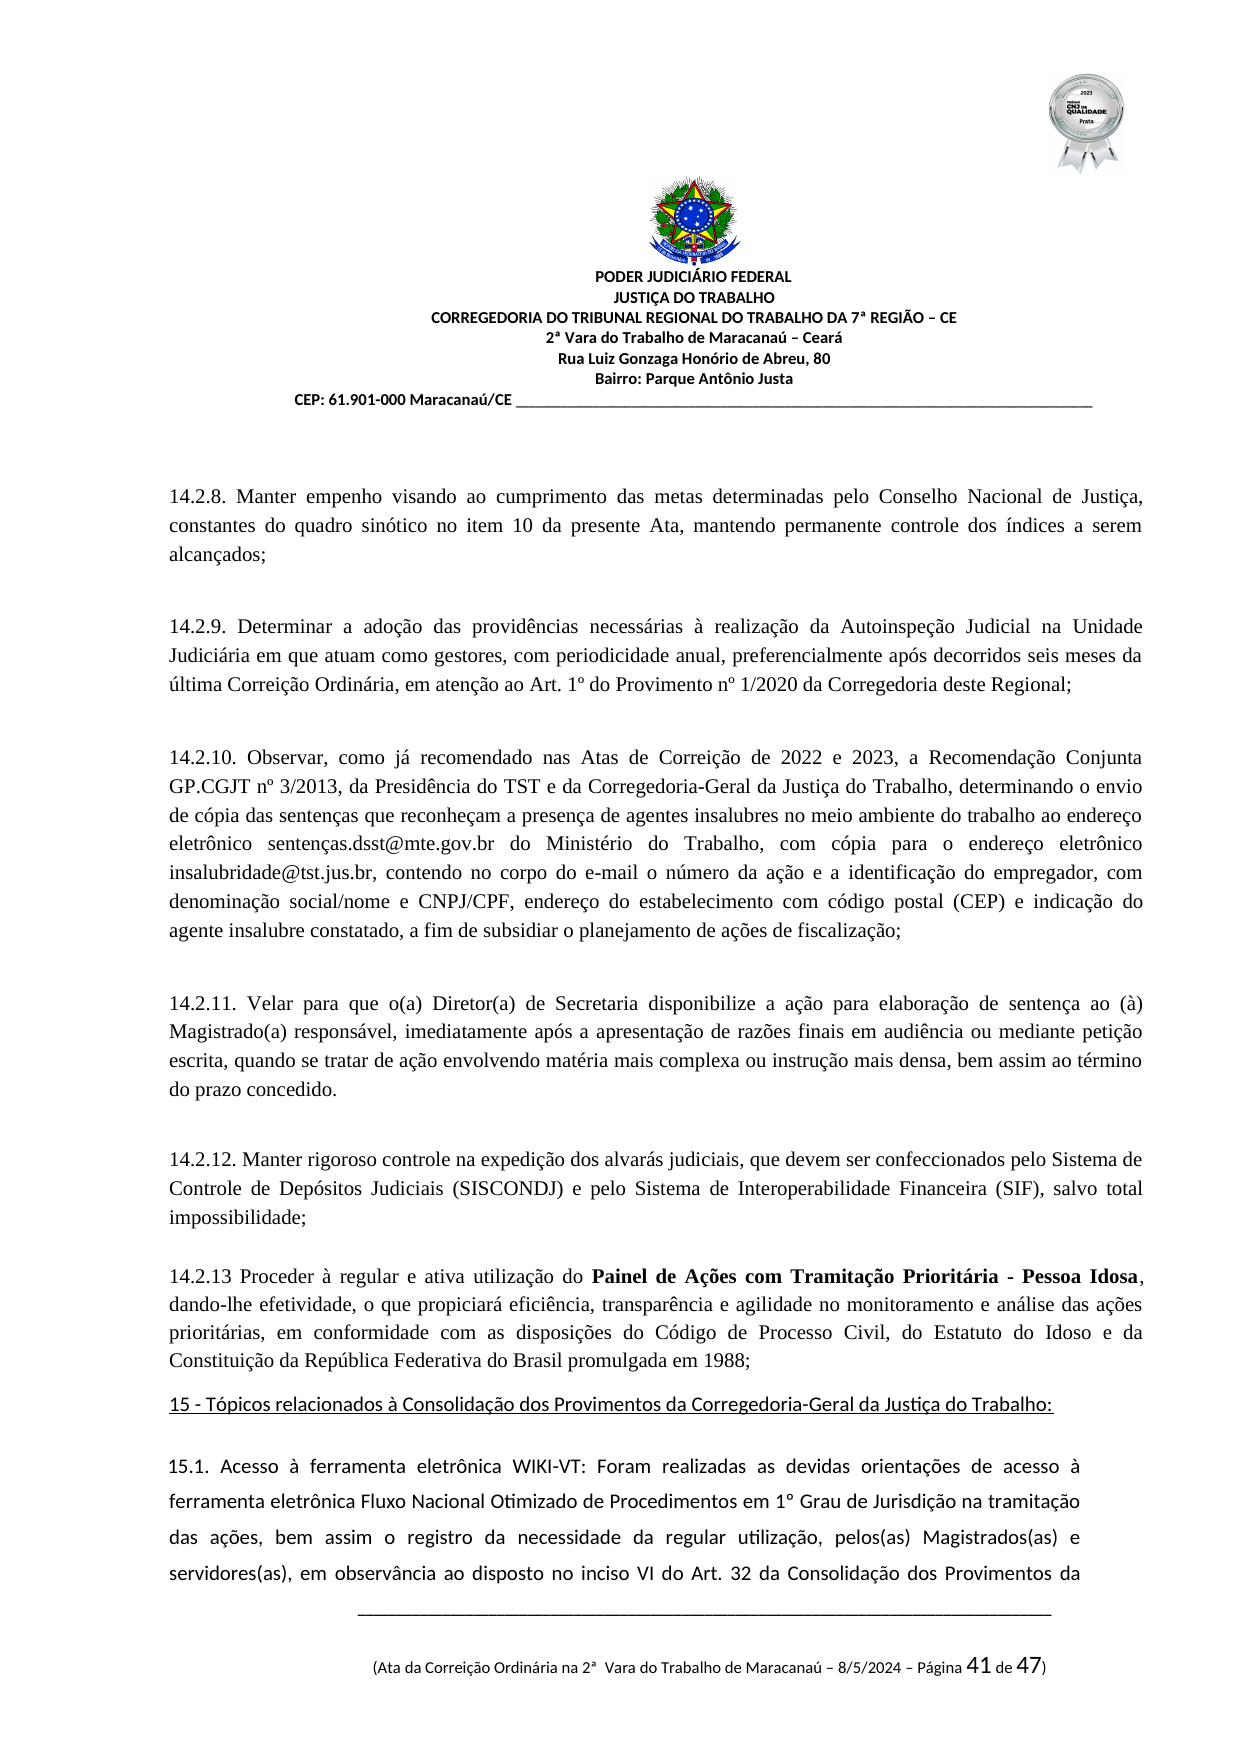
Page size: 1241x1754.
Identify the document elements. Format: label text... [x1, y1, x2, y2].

text 14.2.9. Determinar a adoção das providências necessárias à realização da Autoinspeção Judicial na Unidade Judiciária em que atuam como gestores, com periodicidade anual, preferencialmente após decorridos seis meses da última Correição Ordinária, em atenção ao Art. 1º do Provimento nº 1/2020 da Corregedoria deste Regional; [169, 614, 1144, 696]
text 15.1. Acesso à ferramenta eletrônica WIKI-VT: Foram realizadas as devidas orientações de acesso à ferramenta eletrônica Fluxo Nacional Otimizado de Procedimentos em 1º Grau de Jurisdição na tramitação das ações, bem assim o registro da necessidade da regular utilização, pelos(as) Magistrados(as) e servidores(as), em observância ao disposto no inciso VI do Art. 32 da Consolidação dos Provimentos da [167, 1453, 1082, 1586]
text 14.2.13 Proceder à regular e ativa utilização do Painel de Ações com Tramitação Prioritária - Pessoa Idosa, dando-lhe efetividade, o que propiciará eficiência, transparência e agilidade no monitoramento e análise das ações prioritárias, em conformidade com as disposições do Código de Processo Civil, do Estatuto do Idoso e da Constituição da República Federativa do Brasil promulgada em 1988; [169, 1234, 1144, 1373]
text 15 - Tópicos relacionados à Consolidação dos Provimentos da Corregedoria-Geral da Justiça do Trabalho: [169, 1391, 1144, 1417]
picture [644, 175, 743, 267]
text 14.2.10. Observar, como já recomendado nas Atas de Correição de 2022 e 2023, a Recomendação Conjunta GP.CGJT nº 3/2013, da Presidência do TST e da Corregedoria-Geral da Justiça do Trabalho, determinando o envio de cópia das sentenças que reconheçam a presença de agentes insalubres no meio ambiente do trabalho ao endereço eletrônico sentenças.dsst@mte.gov.br do Ministério do Trabalho, com cópia para o endereço eletrônico insalubridade@tst.jus.br, contendo no corpo do e-mail o número da ação e a identificação do empregador, com denominação social/nome e CNPJ/CPF, endereço do estabelecimento com código postal (CEP) e indicação do agente insalubre constatado, a fim de subsidiar o planejamento de ações de fiscalização; [169, 745, 1144, 942]
text 14.2.8. Manter empenho visando ao cumprimento das metas determinadas pelo Conselho Nacional de Justiça, constantes do quadro sinótico no item 10 da presente Ata, mantendo permanente controle dos índices a serem alcançados; [169, 484, 1144, 566]
text 14.2.11. Velar para que o(a) Diretor(a) de Secretaria disponibilize a ação para elaboração de sentença ao (à) Magistrado(a) responsável, imediatamente após a apresentação de razões finais em audiência ou mediante petição escrita, quando se tratar de ação envolvendo matéria mais complexa ou instrução mais densa, bem assim ao término do prazo concedido. [169, 991, 1144, 1101]
text 14.2.12. Manter rigoroso controle na expedição dos alvarás judiciais, que devem ser confeccionados pelo Sistema de Controle de Depósitos Judiciais (SISCONDJ) e pelo Sistema de Interoperabilidade Financeira (SIF), salvo total impossibilidade; [169, 1147, 1144, 1229]
picture [1048, 73, 1125, 175]
